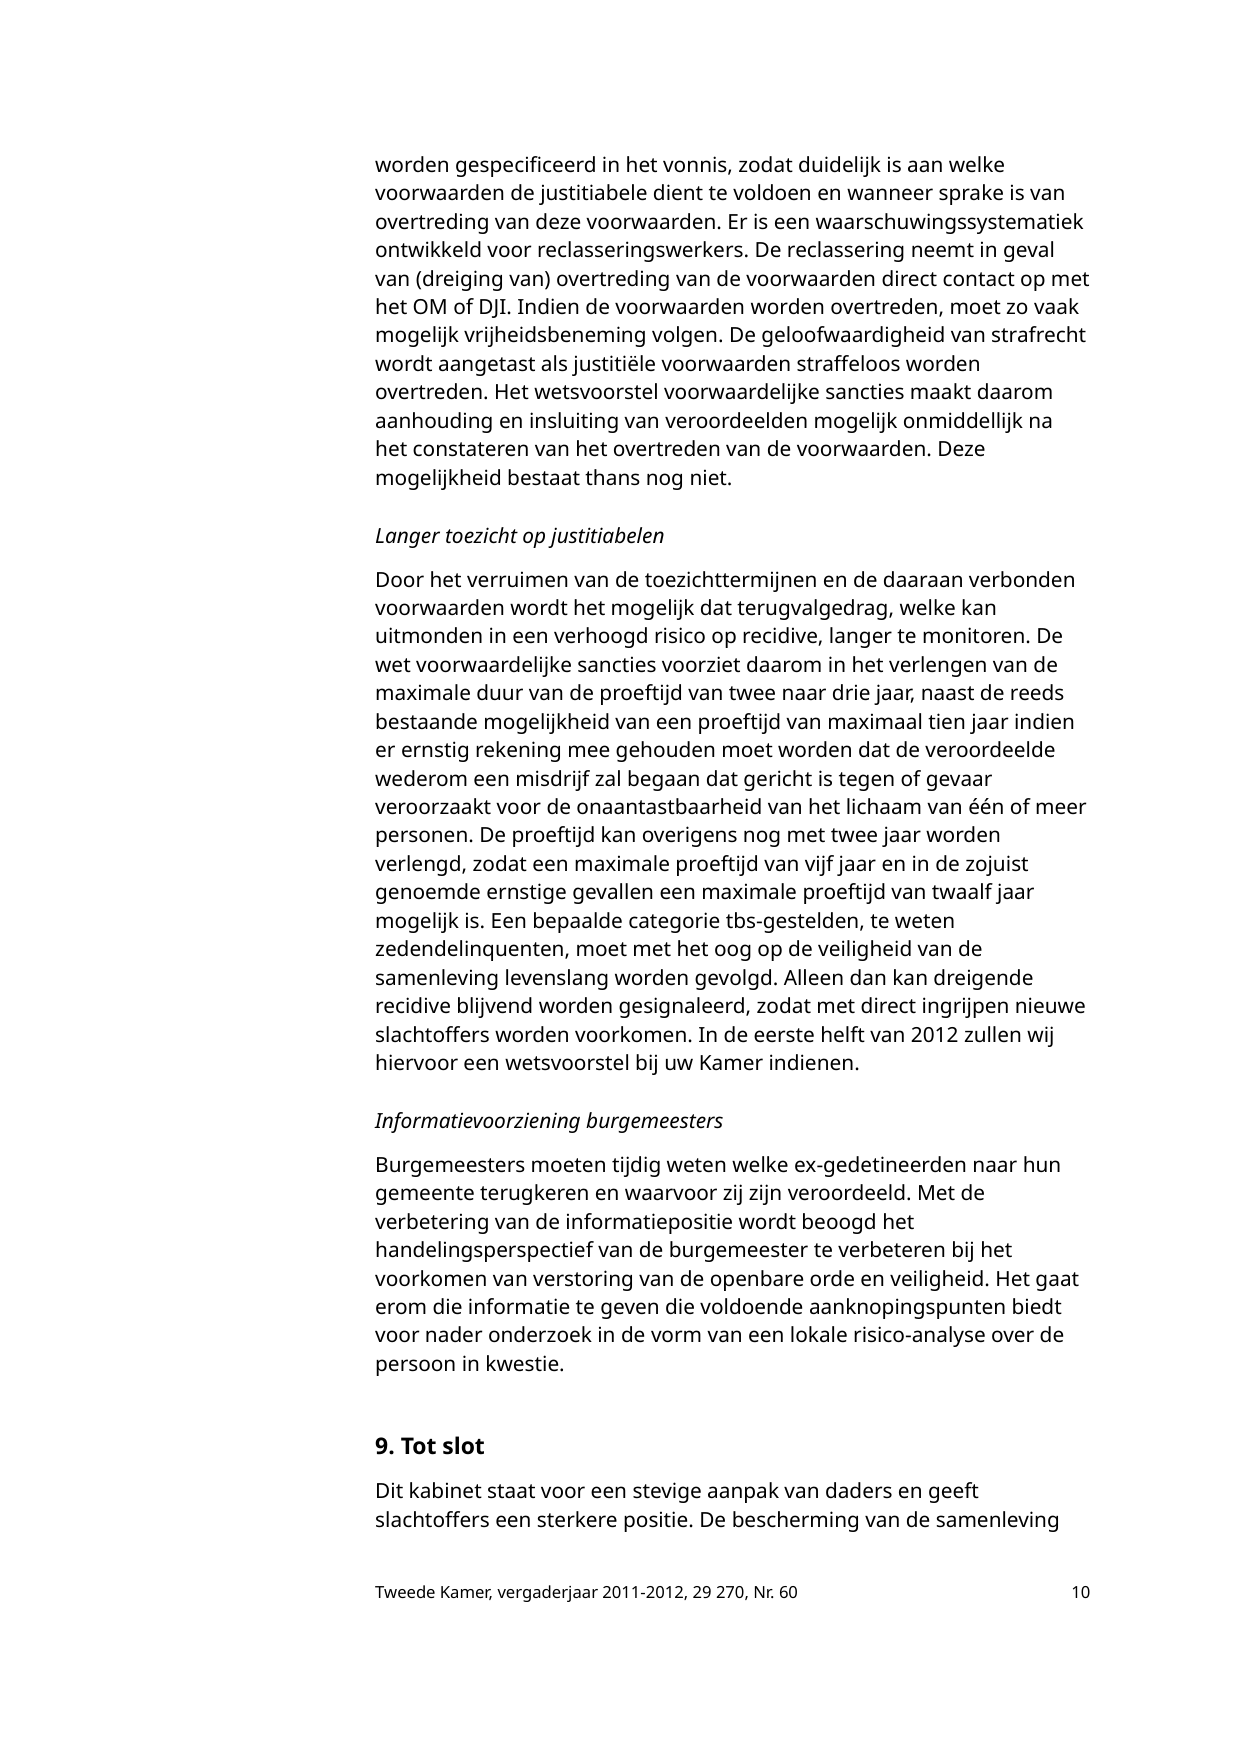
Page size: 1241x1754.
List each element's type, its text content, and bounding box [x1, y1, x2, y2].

text Door het verruimen van de toezichttermijnen en de daaraan verbonden voorwaarden wordt het mogelijk dat terugvalgedrag, welke kan uitmonden in een verhoogd risico op recidive, langer te monitoren. De wet voorwaardelijke sancties voorziet daarom in het verlengen van de maximale duur van de proeftijd van twee naar drie jaar, naast de reeds bestaande mogelijkheid van een proeftijd van maximaal tien jaar indien er ernstig rekening mee gehouden moet worden dat de veroordeelde wederom een misdrijf zal begaan dat gericht is tegen of gevaar veroorzaakt voor de onaantastbaarheid van het lichaam van één of meer personen. De proeftijd kan overigens nog met twee jaar worden verlengd, zodat een maximale proeftijd van vijf jaar en in de zojuist genoemde ernstige gevallen een maximale proeftijd van twaalf jaar mogelijk is. Een bepaalde categorie tbs-gestelden, te weten zedendelinquenten, moet met het oog op de veiligheid van de samenleving levenslang worden gevolgd. Alleen dan kan dreigende recidive blijvend worden gesignaleerd, zodat met direct ingrijpen nieuwe slachtoffers worden voorkomen. In de eerste helft van 2012 zullen wij hiervoor een wetsvoorstel bij uw Kamer indienen. [375, 650, 1090, 1162]
text Burgemeesters moeten tijdig weten welke ex-gedetineerden naar hun gemeente terugkeren en waarvoor zij zijn veroordeeld. Met de verbetering van de informatiepositie wordt beoogd het handelingsperspectief van de burgemeester te verbeteren bij het voorkomen van verstoring van de openbare orde en veiligheid. Het gaat erom die informatie te geven die voldoende aanknopingspunten biedt voor nader onderzoek in de vorm van een lokale risico-analyse over de persoon in kwestie. [375, 1235, 1090, 1463]
text De geloofwaardigheid van de voorwaardelijke sanctie- of executiemodaliteit valt of staat met een snelle en consequente reactie op niet-naleving van de voorwaarden. Dit onderdeel is in het reclasseringstoezicht strikt vormgegeven. De bijzondere voorwaarden worden gespecificeerd in het vonnis, zodat duidelijk is aan welke voorwaarden de justitiabele dient te voldoen en wanneer sprake is van overtreding van deze voorwaarden. Er is een waarschuwingssystematiek ontwikkeld voor reclasseringswerkers. De reclassering neemt in geval van (dreiging van) overtreding van de voorwaarden direct contact op met het OM of DJI. Indien de voorwaarden worden overtreden, moet zo vaak mogelijk vrijheidsbeneming volgen. De geloofwaardigheid van strafrecht wordt aangetast als justitiële voorwaarden straffeloos worden overtreden. Het wetsvoorstel voorwaardelijke sancties maakt daarom aanhouding en insluiting van veroordeelden mogelijk onmiddellijk na het constateren van het overtreden van de voorwaarden. Deze mogelijkheid bestaat thans nog niet. [375, 150, 1090, 577]
text Informatievoorziening burgemeesters [375, 1192, 1090, 1220]
text Langer toezicht op justitiabelen [375, 607, 1090, 635]
